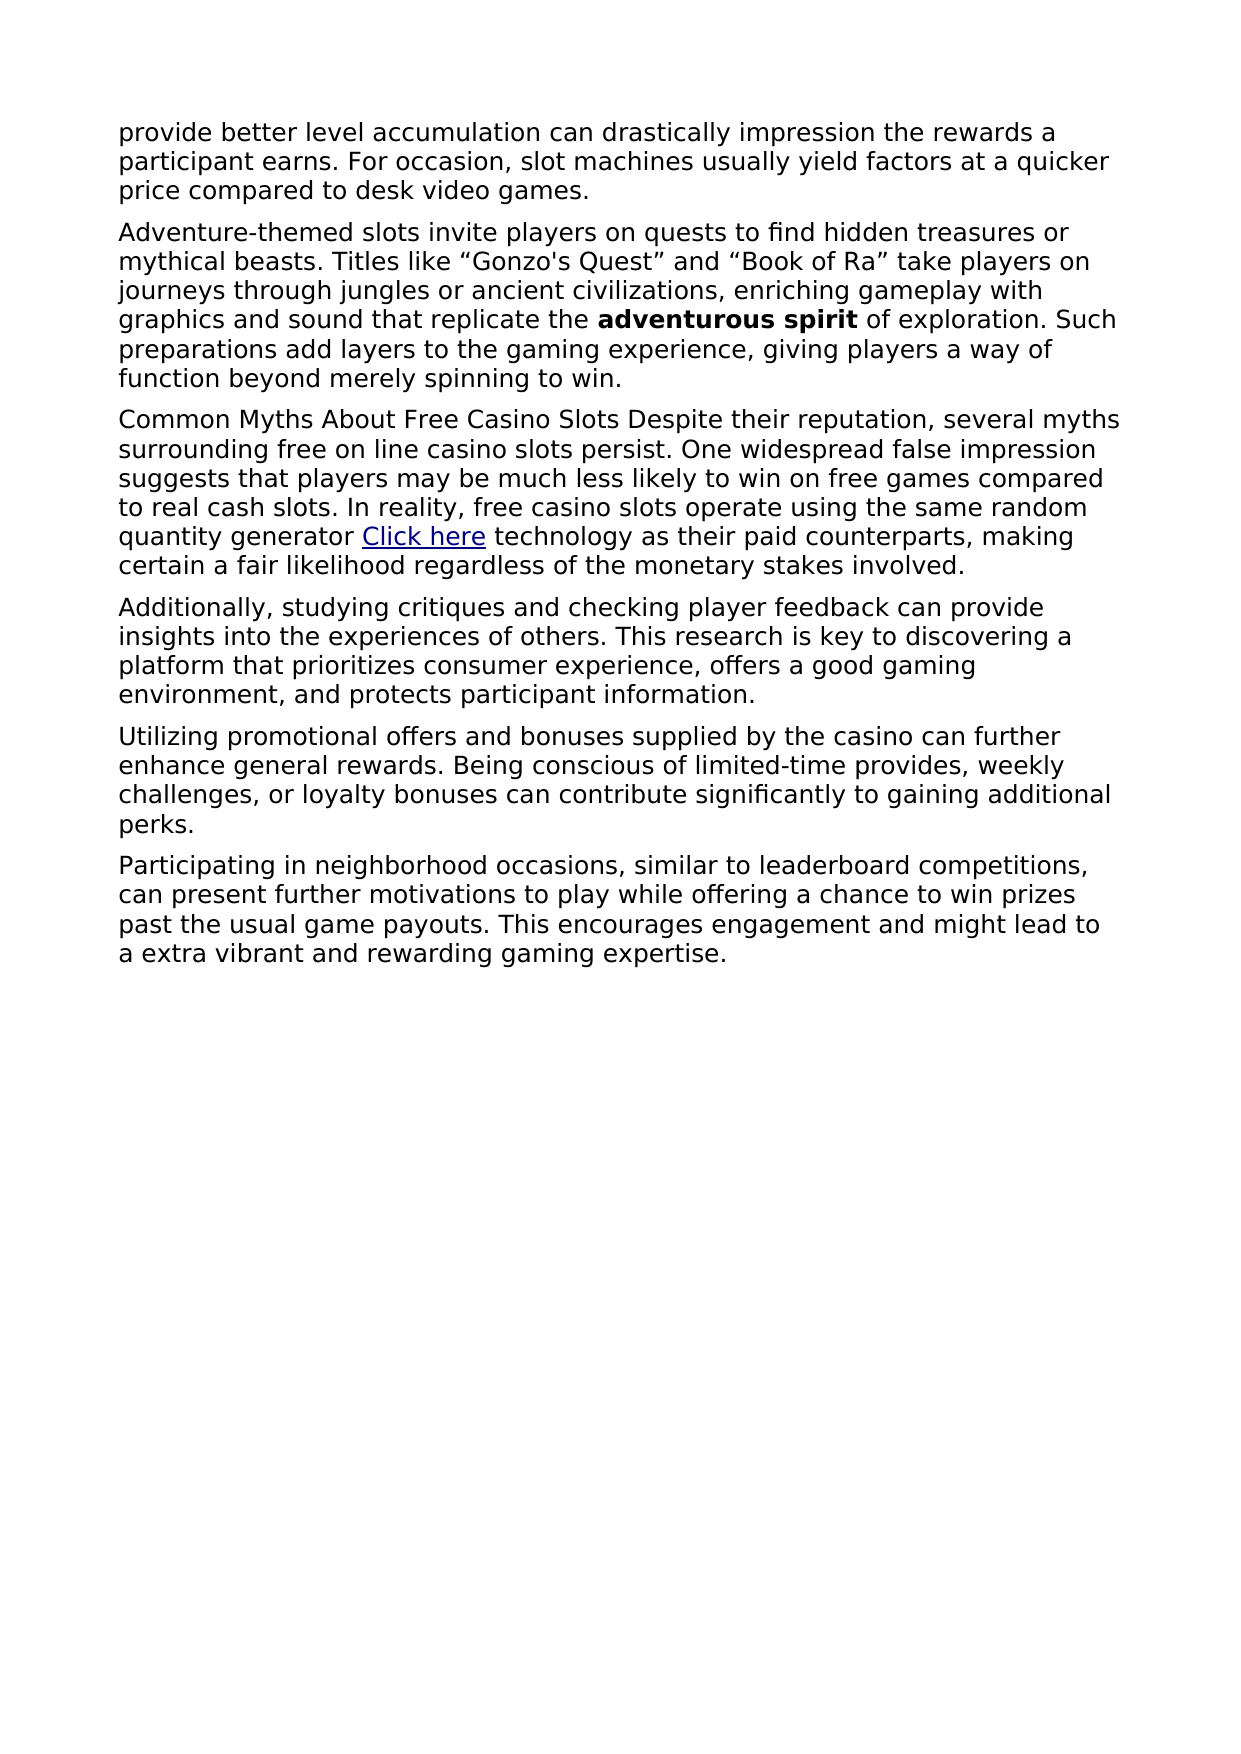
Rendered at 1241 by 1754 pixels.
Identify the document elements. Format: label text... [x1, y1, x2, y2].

text Utilizing promotional offers and bonuses supplied by the casino can further enhance general rewards. Being conscious of limited-time provides, weekly challenges, or loyalty bonuses can contribute significantly to gaining additional perks. [118, 722, 1122, 839]
text Participating in neighborhood occasions, similar to leaderboard competitions, can present further motivations to play while offering a chance to win prizes past the usual game payouts. This encourages engagement and might lead to a extra vibrant and rewarding gaming expertise. [118, 851, 1122, 968]
text Common Myths About Free Casino Slots Despite their reputation, several myths surrounding free on line casino slots persist. One widespread false impression suggests that players may be much less likely to win on free games compared to real cash slots. In reality, free casino slots operate using the same random quantity generator Click here technology as their paid counterparts, making certain a fair likelihood regardless of the monetary stakes involved. [118, 406, 1122, 581]
text Adventure-themed slots invite players on quests to find hidden treasures or mythical beasts. Titles like “Gonzo's Quest” and “Book of Ra” take players on journeys through jungles or ancient civilizations, enriching gameplay with graphics and sound that replicate the adventurous spirit of exploration. Such preparations add layers to the gaming experience, giving players a way of function beyond merely spinning to win. [118, 218, 1122, 393]
text provide better level accumulation can drastically impression the rewards a participant earns. For occasion, slot machines usually yield factors at a quicker price compared to desk video games. [118, 118, 1122, 206]
text Additionally, studying critiques and checking player feedback can provide insights into the experiences of others. This research is key to discovering a platform that prioritizes consumer experience, offers a good gaming environment, and protects participant information. [118, 593, 1122, 710]
